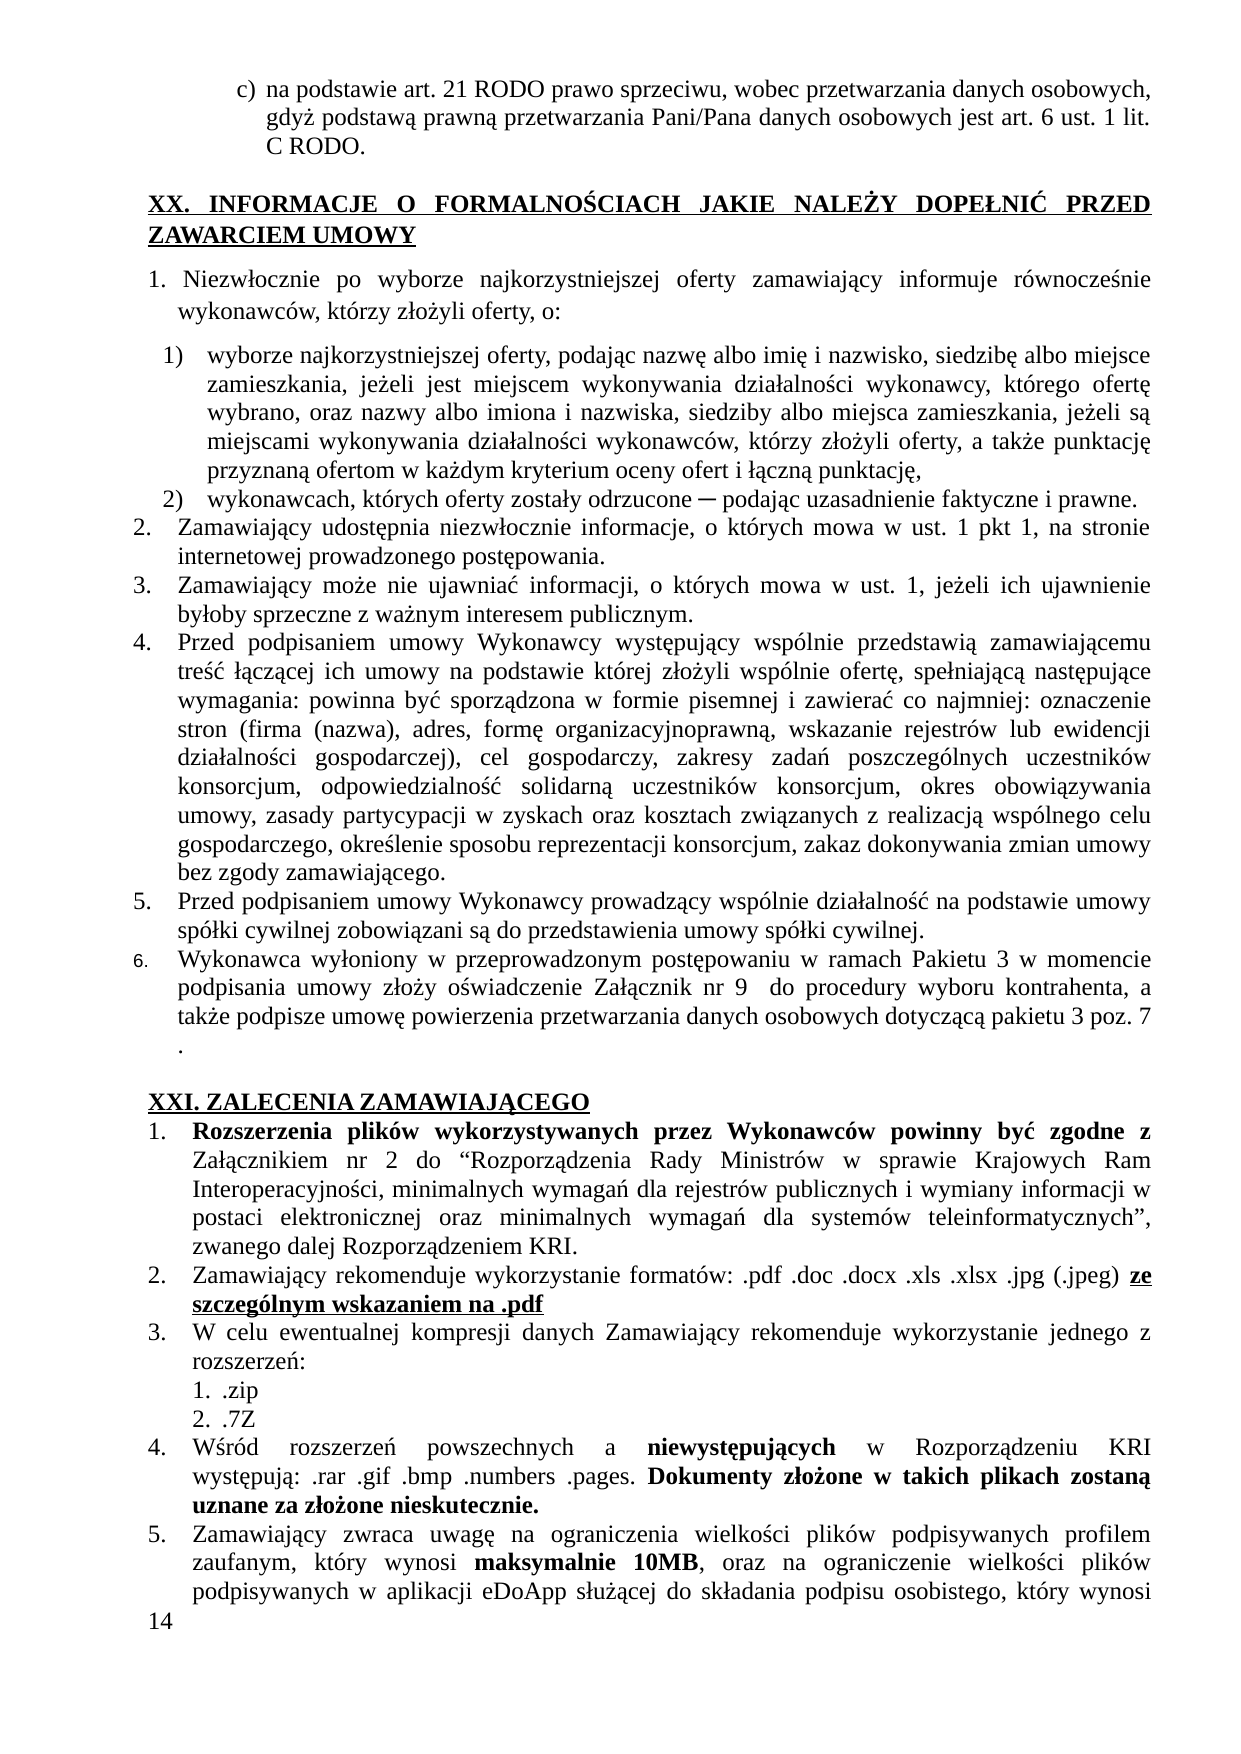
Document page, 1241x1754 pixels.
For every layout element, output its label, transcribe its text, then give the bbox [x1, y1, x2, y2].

list wykonawcach, których oferty zostały odrzucone ─ podając uzasadnienie faktyczne i prawne. [162, 484, 1152, 512]
list wyborze najkorzystniejszej oferty, podając nazwę albo imię i nazwisko, siedzibę albo miejsce zamieszkania, jeżeli jest miejscem wykonywania działalności wykonawcy, którego ofertę wybrano, oraz nazwy albo imiona i nazwiska, siedziby albo miejsca zamieszkania, jeżeli są miejscami wykonywania działalności wykonawców, którzy złożyli oferty, a także punktację przyznaną ofertom w każdym kryterium oceny ofert i łączną punktację, [162, 340, 1152, 484]
list Wykonawca wyłoniony w przeprowadzonym postępowaniu w ramach Pakietu 3 w momencie podpisania umowy złoży oświadczenie Załącznik nr 9 do procedury wyboru kontrahenta, a także podpisze umowę powierzenia przetwarzania danych osobowych dotyczącą pakietu 3 poz. 7 . [133, 944, 1152, 1059]
list Zamawiający udostępnia niezwłocznie informacje, o których mowa w ust. 1 pkt 1, na stronie internetowej prowadzonego postępowania. [133, 512, 1152, 570]
text XX. INFORMACJE O FORMALNOŚCIACH JAKIE NALEŻY DOPEŁNIĆ PRZED [148, 189, 1152, 214]
list Zamawiający zwraca uwagę na ograniczenia wielkości plików podpisywanych profilem zaufanym, który wynosi maksymalnie 10MB, oraz na ograniczenie wielkości plików podpisywanych w aplikacji eDoApp służącej do składania podpisu osobistego, który wynosi [148, 1519, 1152, 1605]
list Zamawiający może nie ujawniać informacji, o których mowa w ust. 1, jeżeli ich ujawnienie byłoby sprzeczne z ważnym interesem publicznym. [133, 570, 1152, 627]
list Rozszerzenia plików wykorzystywanych przez Wykonawców powinny być zgodne z Załącznikiem nr 2 do “Rozporządzenia Rady Ministrów w sprawie Krajowych Ram Interoperacyjności, minimalnych wymagań dla rejestrów publicznych i wymiany informacji w postaci elektronicznej oraz minimalnych wymagań dla systemów teleinformatycznych”, zwanego dalej Rozporządzeniem KRI. [148, 1116, 1152, 1260]
list .7Z [192, 1404, 1152, 1432]
list W celu ewentualnej kompresji danych Zamawiający rekomenduje wykorzystanie jednego z rozszerzeń: [148, 1317, 1152, 1375]
text 1. Niezwłocznie po wyborze najkorzystniejszej oferty zamawiający informuje równocześnie wykonawców, którzy złożyli oferty, o: [148, 264, 1152, 325]
list Przed podpisaniem umowy Wykonawcy występujący wspólnie przedstawią zamawiającemu treść łączącej ich umowy na podstawie której złożyli wspólnie ofertę, spełniającą następujące wymagania: powinna być sporządzona w formie pisemnej i zawierać co najmniej: oznaczenie stron (firma (nazwa), adres, formę organizacyjnoprawną, wskazanie rejestrów lub ewidencji działalności gospodarczej), cel gospodarczy, zakresy zadań poszczególnych uczestników konsorcjum, odpowiedzialność solidarną uczestników konsorcjum, okres obowiązywania umowy, zasady partycypacji w zyskach oraz kosztach związanych z realizacją wspólnego celu gospodarczego, określenie sposobu reprezentacji konsorcjum, zakaz dokonywania zmian umowy bez zgody zamawiającego. [133, 627, 1152, 886]
list .zip [192, 1375, 1152, 1404]
subtitle XXI. ZALECENIA ZAMAWIAJĄCEGO [148, 1087, 1152, 1116]
list Wśród rozszerzeń powszechnych a niewystępujących w Rozporządzeniu KRI występują: .rar .gif .bmp .numbers .pages. Dokumenty złożone w takich plikach zostaną uznane za złożone nieskutecznie. [148, 1432, 1152, 1519]
list Przed podpisaniem umowy Wykonawcy prowadzący wspólnie działalność na podstawie umowy spółki cywilnej zobowiązani są do przedstawienia umowy spółki cywilnej. [133, 886, 1152, 944]
list Zamawiający rekomenduje wykorzystanie formatów: .pdf .doc .docx .xls .xlsx .jpg (.jpeg) ze szczególnym wskazaniem na .pdf [148, 1260, 1152, 1317]
text ZAWARCIEM UMOWY [148, 215, 1152, 249]
list na podstawie art. 21 RODO prawo sprzeciwu, wobec przetwarzania danych osobowych, gdyż podstawą prawną przetwarzania Pani/Pana danych osobowych jest art. 6 ust. 1 lit. C RODO. [236, 74, 1152, 160]
